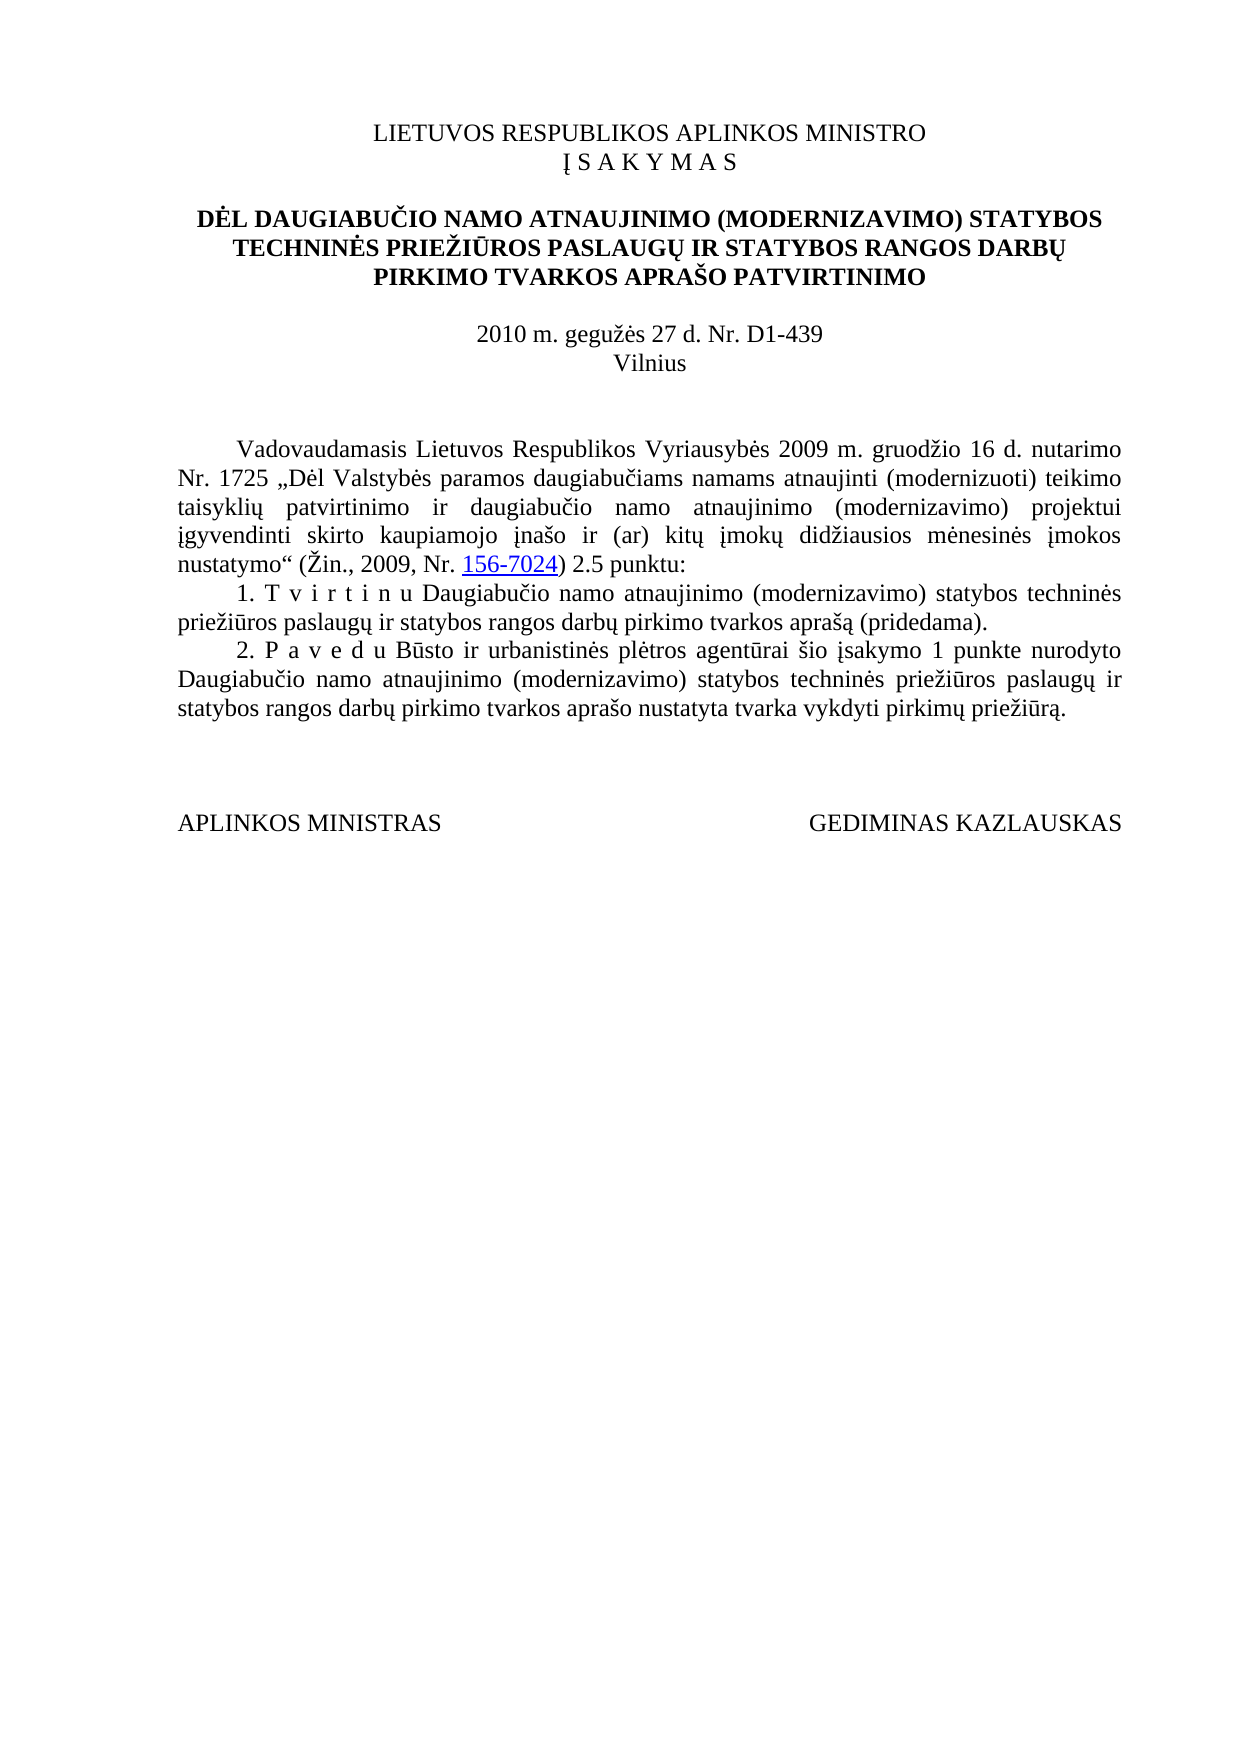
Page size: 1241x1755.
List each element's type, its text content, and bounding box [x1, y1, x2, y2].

text 2010 m. gegužės 27 d. Nr. D1-439 [177, 319, 1122, 348]
text 1. T v i r t i n u Daugiabučio namo atnaujinimo (modernizavimo) statybos techninės priežiūros paslaugų ir statybos rangos darbų pirkimo tvarkos aprašą (pridedama). [177, 578, 1122, 636]
text Aplinkos ministras Gediminas Kazlauskas [177, 808, 1122, 837]
text Į S A K Y M A S [177, 147, 1122, 176]
text Vadovaudamasis Lietuvos Respublikos Vyriausybės 2009 m. gruodžio 16 d. nutarimo Nr. 1725 „Dėl Valstybės paramos daugiabučiams namams atnaujinti (modernizuoti) teikimo taisyklių patvirtinimo ir daugiabučio namo atnaujinimo (modernizavimo) projektui įgyvendinti skirto kaupiamojo įnašo ir (ar) kitų įmokų didžiausios mėnesinės įmokos nustatymo“ (Žin., 2009, Nr. 156-7024) 2.5 punktu: [177, 434, 1122, 578]
text DĖL DAUGIABUČIO NAMO ATNAUJINIMO (MODERNIZAVIMO) STATYBOS TECHNINĖS PRIEŽIŪROS PASLAUGŲ IR STATYBOS RANGOS DARBŲ PIRKIMO TVARKOS APRAŠO PATVIRTINIMO [177, 204, 1122, 291]
text LIETUVOS RESPUBLIKOS APLINKOS MINISTRO [177, 118, 1122, 147]
text 2. P a v e d u Būsto ir urbanistinės plėtros agentūrai šio įsakymo 1 punkte nurodyto Daugiabučio namo atnaujinimo (modernizavimo) statybos techninės priežiūros paslaugų ir statybos rangos darbų pirkimo tvarkos aprašo nustatyta tvarka vykdyti pirkimų priežiūrą. [177, 636, 1122, 722]
text Vilnius [177, 348, 1122, 377]
